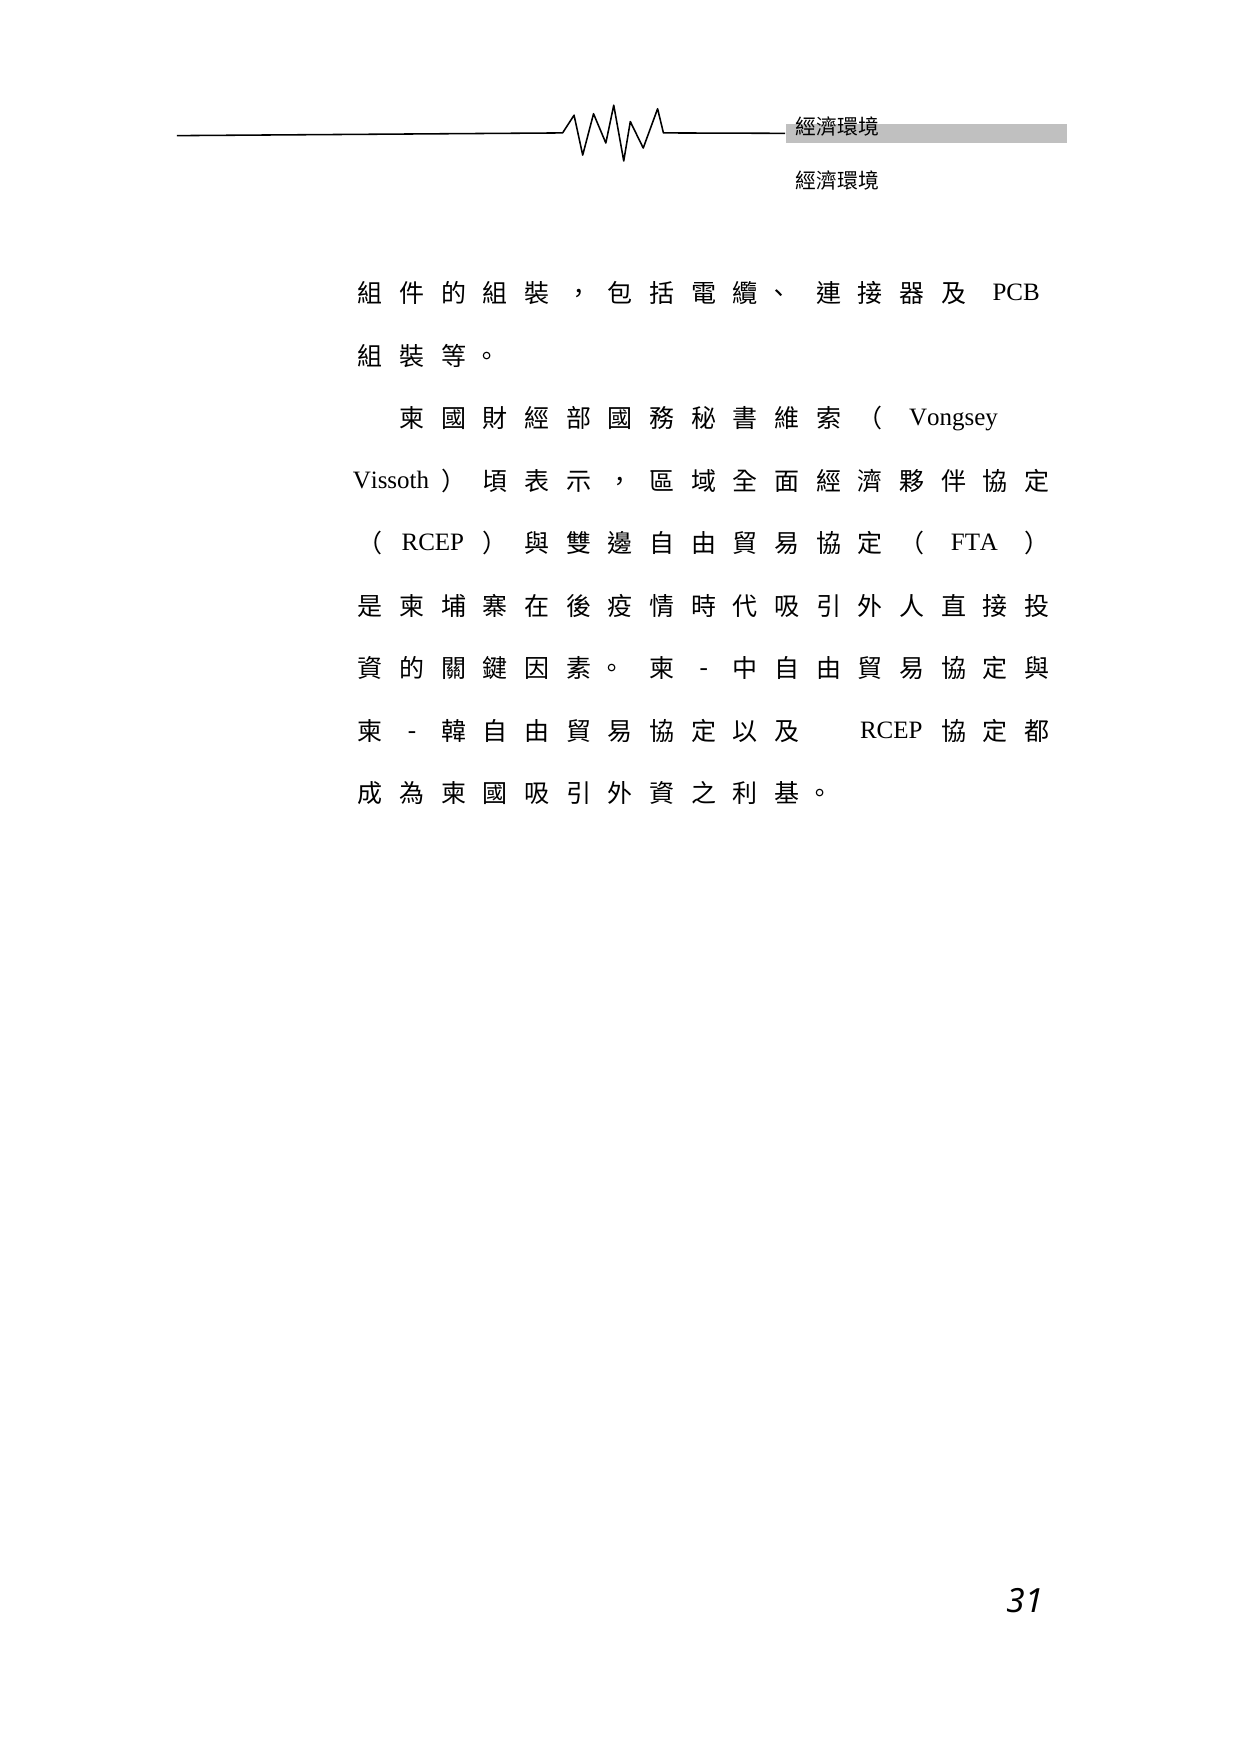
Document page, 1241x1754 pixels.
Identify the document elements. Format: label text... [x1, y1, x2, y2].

text 柬國財經部國務秘書維索（Vongsey Vissoth）頃表示，區域全面經濟夥伴協定（RCEP）與雙邊自由貿易協定（FTA）是柬埔寨在後疫情時代吸引外人直接投資的關鍵因素。柬-中自由貿易協定與柬-韓自由貿易協定以及 RCEP協定都成為柬國吸引外資之利基。 [330, 375, 1058, 813]
text 組件的組裝，包括電纜、連接器及PCB組裝等。 [330, 250, 1058, 375]
